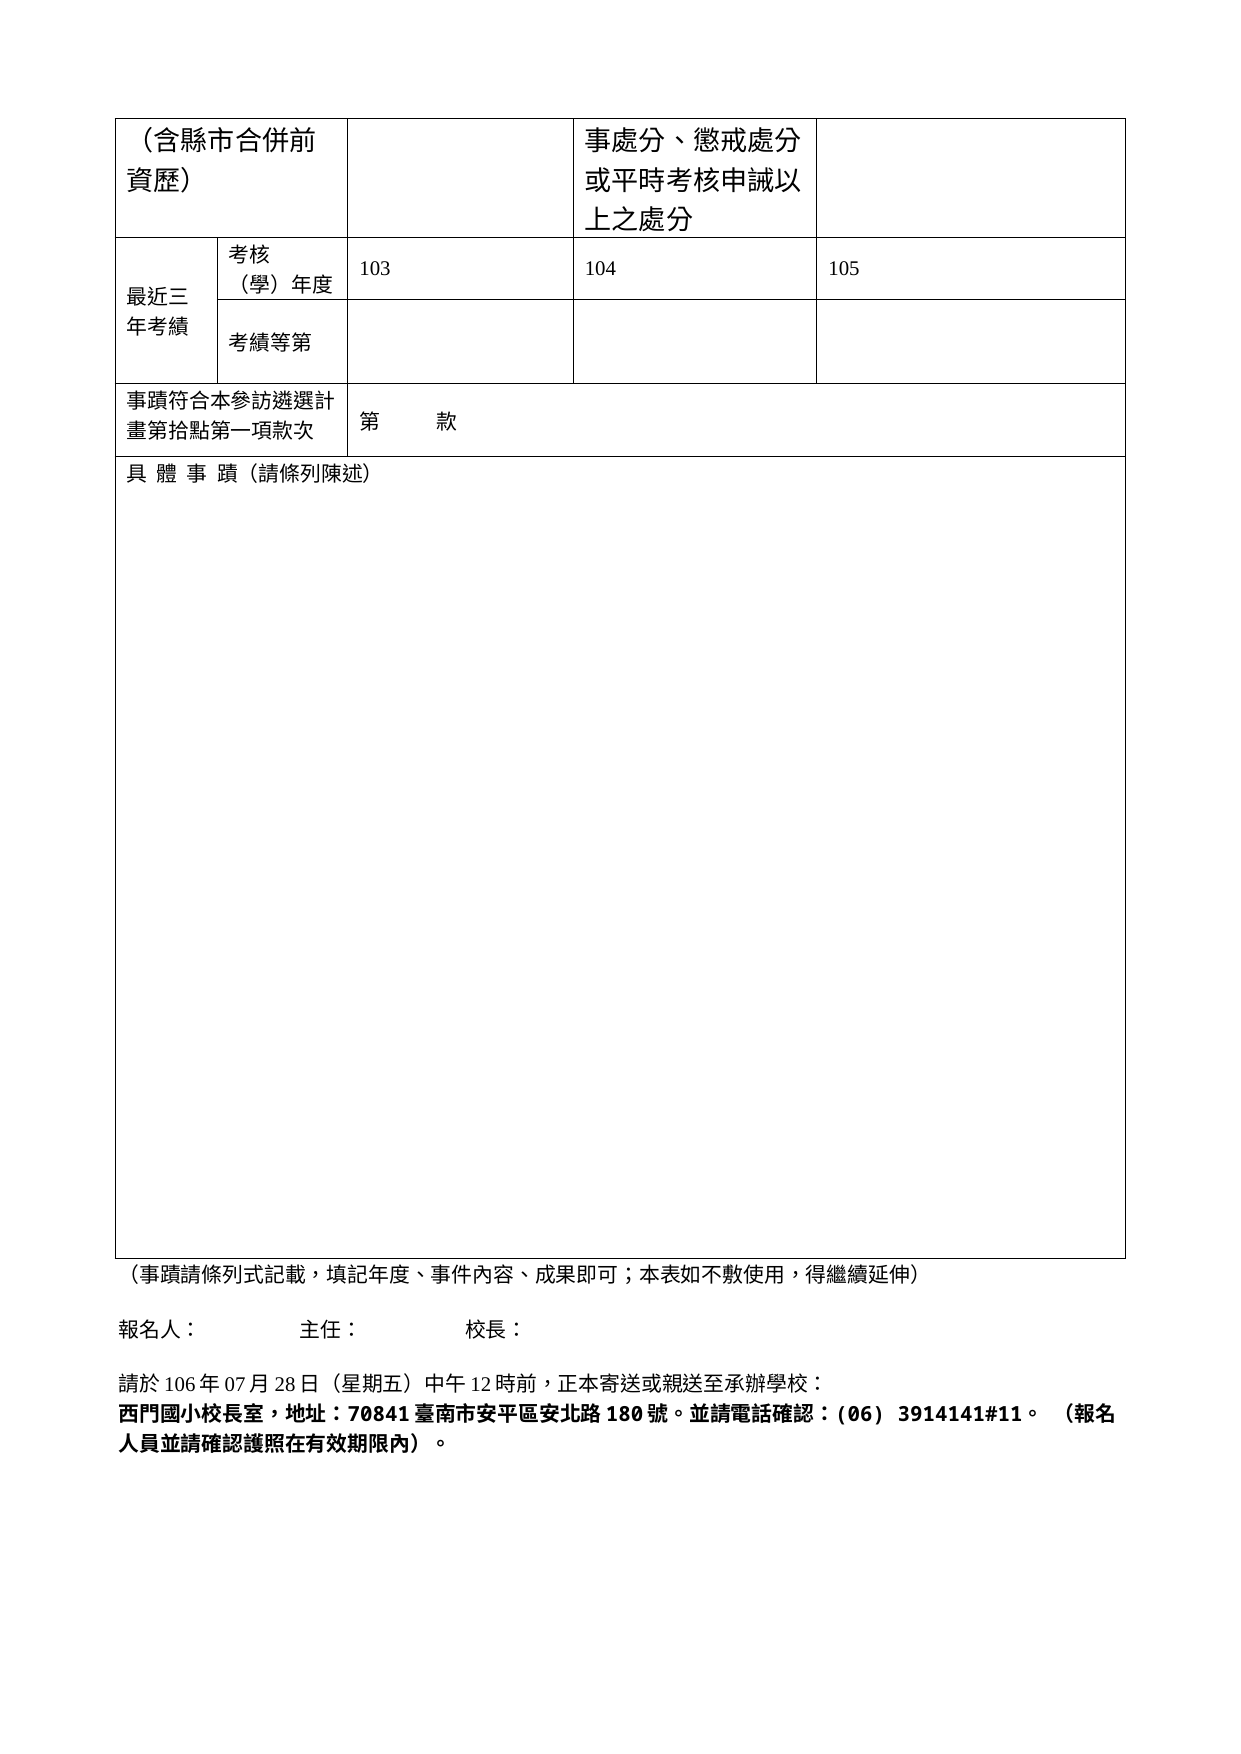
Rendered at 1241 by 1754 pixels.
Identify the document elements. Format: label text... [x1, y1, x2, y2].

text 西門國小校長室，地址：70841臺南市安平區安北路180號。並請電話確認：(06) 3914141#11。 （報名人員並請確認護照在有效期限內）。 [118, 1397, 1122, 1458]
table_cell 103 [348, 238, 573, 298]
table_cell [348, 119, 573, 237]
table_cell [817, 119, 1125, 237]
table_cell 事處分、懲戒處分或平時考核申誡以上之處分 [574, 119, 816, 237]
table_cell [574, 300, 816, 383]
table_cell （含縣市合併前資歷） [116, 119, 347, 237]
table_cell 事蹟符合本參訪遴選計畫第拾點第一項款次 [116, 384, 347, 456]
text 報名人： 主任： 校長： [118, 1313, 1122, 1343]
table_cell 最近三年考績 [116, 238, 217, 383]
text 請於106年07月28日（星期五）中午12時前，正本寄送或親送至承辦學校： [118, 1367, 1122, 1397]
table_cell 具 體 事 蹟（請條列陳述） [116, 457, 1125, 1257]
table_cell [348, 300, 573, 383]
table_cell [817, 300, 1125, 383]
table_cell 考績等第 [218, 300, 347, 383]
text （事蹟請條列式記載，填記年度、事件內容、成果即可；本表如不敷使用，得繼續延伸） [118, 1259, 1122, 1289]
table_cell 考核 （學）年度 [218, 238, 347, 298]
table_cell 第 款 [348, 384, 1125, 456]
table_cell 105 [817, 238, 1125, 298]
table_cell 104 [574, 238, 816, 298]
